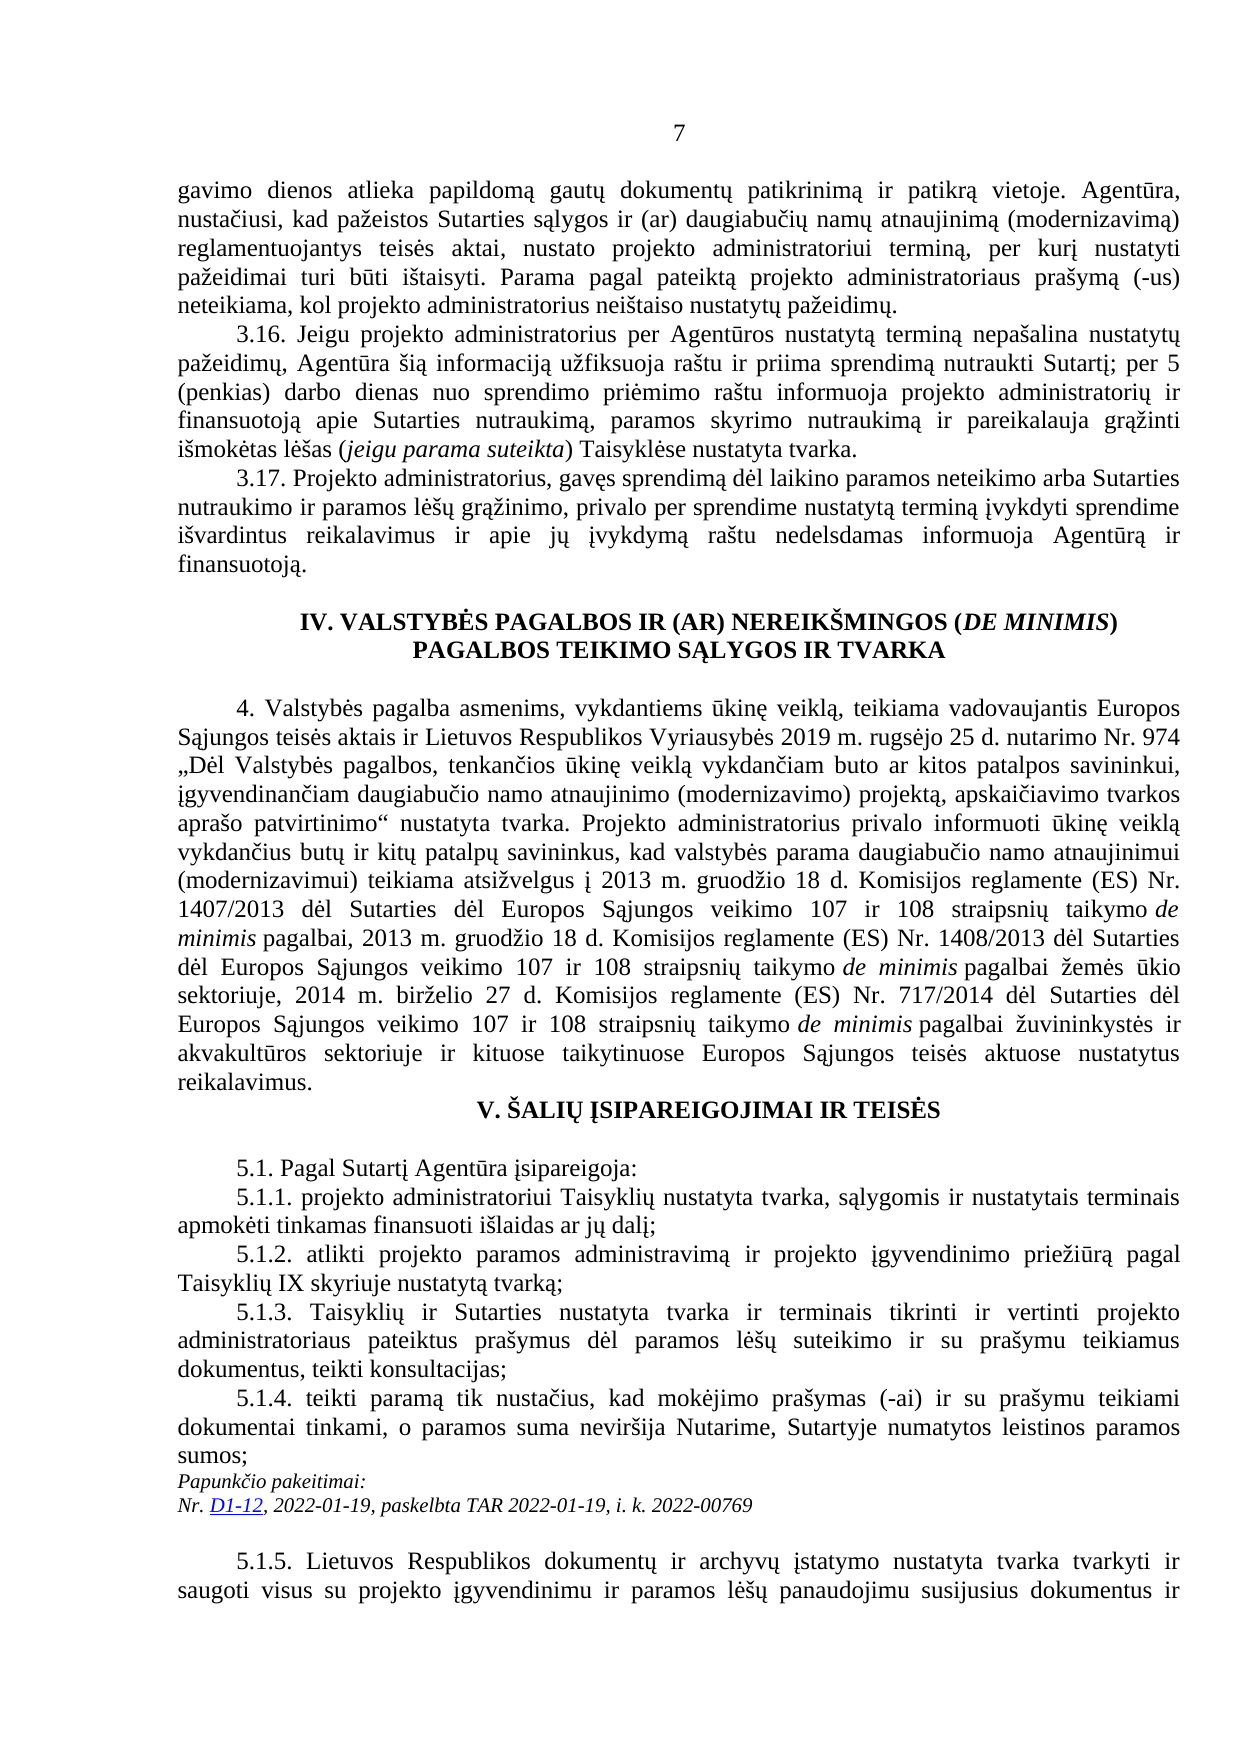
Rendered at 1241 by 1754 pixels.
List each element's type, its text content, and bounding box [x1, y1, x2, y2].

text 5.1.4. teikti paramą tik nustačius, kad mokėjimo prašymas (-ai) ir su prašymu teikiami dokumentai tinkami, o paramos suma neviršija Nutarime, Sutartyje numatytos leistinos paramos sumos; [177, 1383, 1181, 1469]
text 5.1.2. atlikti projekto paramos administravimą ir projekto įgyvendinimo priežiūrą pagal Taisyklių IX skyriuje nustatytą tvarką; [177, 1239, 1181, 1297]
text 5.1.3. Taisyklių ir Sutarties nustatyta tvarka ir terminais tikrinti ir vertinti projekto administratoriaus pateiktus prašymus dėl paramos lėšų suteikimo ir su prašymu teikiamus dokumentus, teikti konsultacijas; [177, 1297, 1181, 1383]
text gavimo dienos atlieka papildomą gautų dokumentų patikrinimą ir patikrą vietoje. Agentūra, nustačiusi, kad pažeistos Sutarties sąlygos ir (ar) daugiabučių namų atnaujinimą (modernizavimą) reglamentuojantys teisės aktai, nustato projekto administratoriui terminą, per kurį nustatyti pažeidimai turi būti ištaisyti. Parama pagal pateiktą projekto administratoriaus prašymą (-us) neteikiama, kol projekto administratorius neištaiso nustatytų pažeidimų. [177, 176, 1181, 319]
text 5.1.1. projekto administratoriui Taisyklių nustatyta tvarka, sąlygomis ir nustatytais terminais apmokėti tinkamas finansuoti išlaidas ar jų dalį; [177, 1182, 1181, 1239]
text V. ŠALIŲ ĮSIPAREIGOJIMAI IR TEISĖS [177, 1096, 1181, 1124]
text 5.1.5. Lietuvos Respublikos dokumentų ir archyvų įstatymo nustatyta tvarka tvarkyti ir saugoti visus su projekto įgyvendinimu ir paramos lėšų panaudojimu susijusius dokumentus ir [177, 1546, 1181, 1604]
text 5.1. Pagal Sutartį Agentūra įsipareigoja: [177, 1153, 1181, 1182]
text Nr. D1-12, 2022-01-19, paskelbta TAR 2022-01-19, i. k. 2022-00769 [177, 1493, 1181, 1517]
text 3.17. Projekto administratorius, gavęs sprendimą dėl laikino paramos neteikimo arba Sutarties nutraukimo ir paramos lėšų grąžinimo, privalo per sprendime nustatytą terminą įvykdyti sprendime išvardintus reikalavimus ir apie jų įvykdymą raštu nedelsdamas informuoja Agentūrą ir finansuotoją. [177, 463, 1181, 578]
text Papunkčio pakeitimai: [177, 1469, 1181, 1493]
text 3.16. Jeigu projekto administratorius per Agentūros nustatytą terminą nepašalina nustatytų pažeidimų, Agentūra šią informaciją užfiksuoja raštu ir priima sprendimą nutraukti Sutartį; per 5 (penkias) darbo dienas nuo sprendimo priėmimo raštu informuoja projekto administratorių ir finansuotoją apie Sutarties nutraukimą, paramos skyrimo nutraukimą ir pareikalauja grąžinti išmokėtas lėšas (jeigu parama suteikta) Taisyklėse nustatyta tvarka. [177, 319, 1181, 463]
text 4. Valstybės pagalba asmenims, vykdantiems ūkinę veiklą, teikiama vadovaujantis Europos Sąjungos teisės aktais ir Lietuvos Respublikos Vyriausybės 2019 m. rugsėjo 25 d. nutarimo Nr. 974 „Dėl Valstybės pagalbos, tenkančios ūkinę veiklą vykdančiam buto ar kitos patalpos savininkui, įgyvendinančiam daugiabučio namo atnaujinimo (modernizavimo) projektą, apskaičiavimo tvarkos aprašo patvirtinimo“ nustatyta tvarka. Projekto administratorius privalo informuoti ūkinę veiklą vykdančius butų ir kitų patalpų savininkus, kad valstybės parama daugiabučio namo atnaujinimui (modernizavimui) teikiama atsižvelgus į 2013 m. gruodžio 18 d. Komisijos reglamente (ES) Nr. 1407/2013 dėl Sutarties dėl Europos Sąjungos veikimo 107 ir 108 straipsnių taikymo de minimis pagalbai, 2013 m. gruodžio 18 d. Komisijos reglamente (ES) Nr. 1408/2013 dėl Sutarties dėl Europos Sąjungos veikimo 107 ir 108 straipsnių taikymo de minimis pagalbai žemės ūkio sektoriuje, 2014 m. birželio 27 d. Komisijos reglamente (ES) Nr. 717/2014 dėl Sutarties dėl Europos Sąjungos veikimo 107 ir 108 straipsnių taikymo de minimis pagalbai žuvininkystės ir akvakultūros sektoriuje ir kituose taikytinuose Europos Sąjungos teisės aktuose nustatytus reikalavimus. [177, 693, 1181, 1096]
text IV. VALSTYBĖS PAGALBOS IR (AR) NEREIKŠMINGOS (DE MINIMIS) PAGALBOS TEIKIMO SĄLYGOS IR TVARKA [177, 607, 1181, 664]
